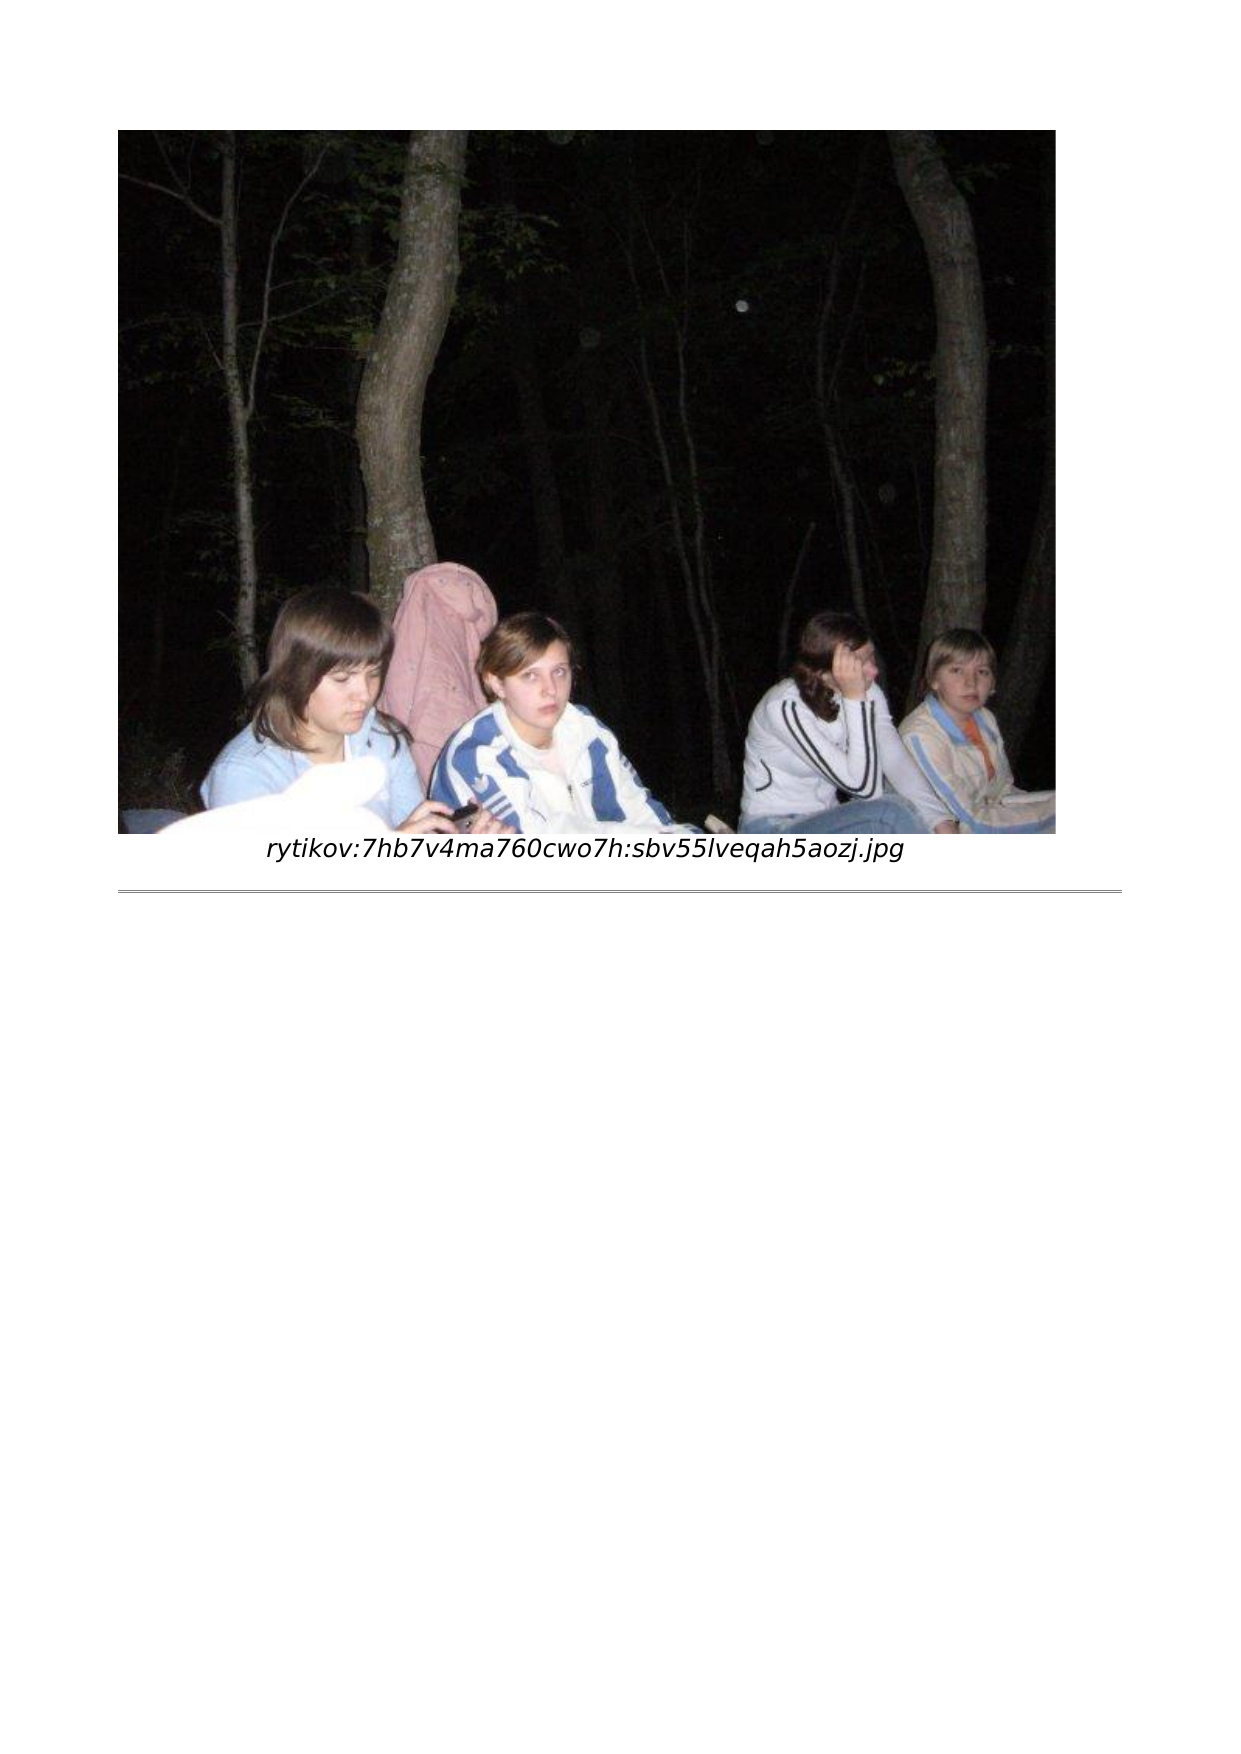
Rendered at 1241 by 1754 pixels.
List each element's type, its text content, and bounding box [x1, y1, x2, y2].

picture [118, 130, 1056, 834]
text rytikov:7hb7v4ma760cwo7h:sbv55lveqah5aozj.jpg [118, 834, 1056, 863]
